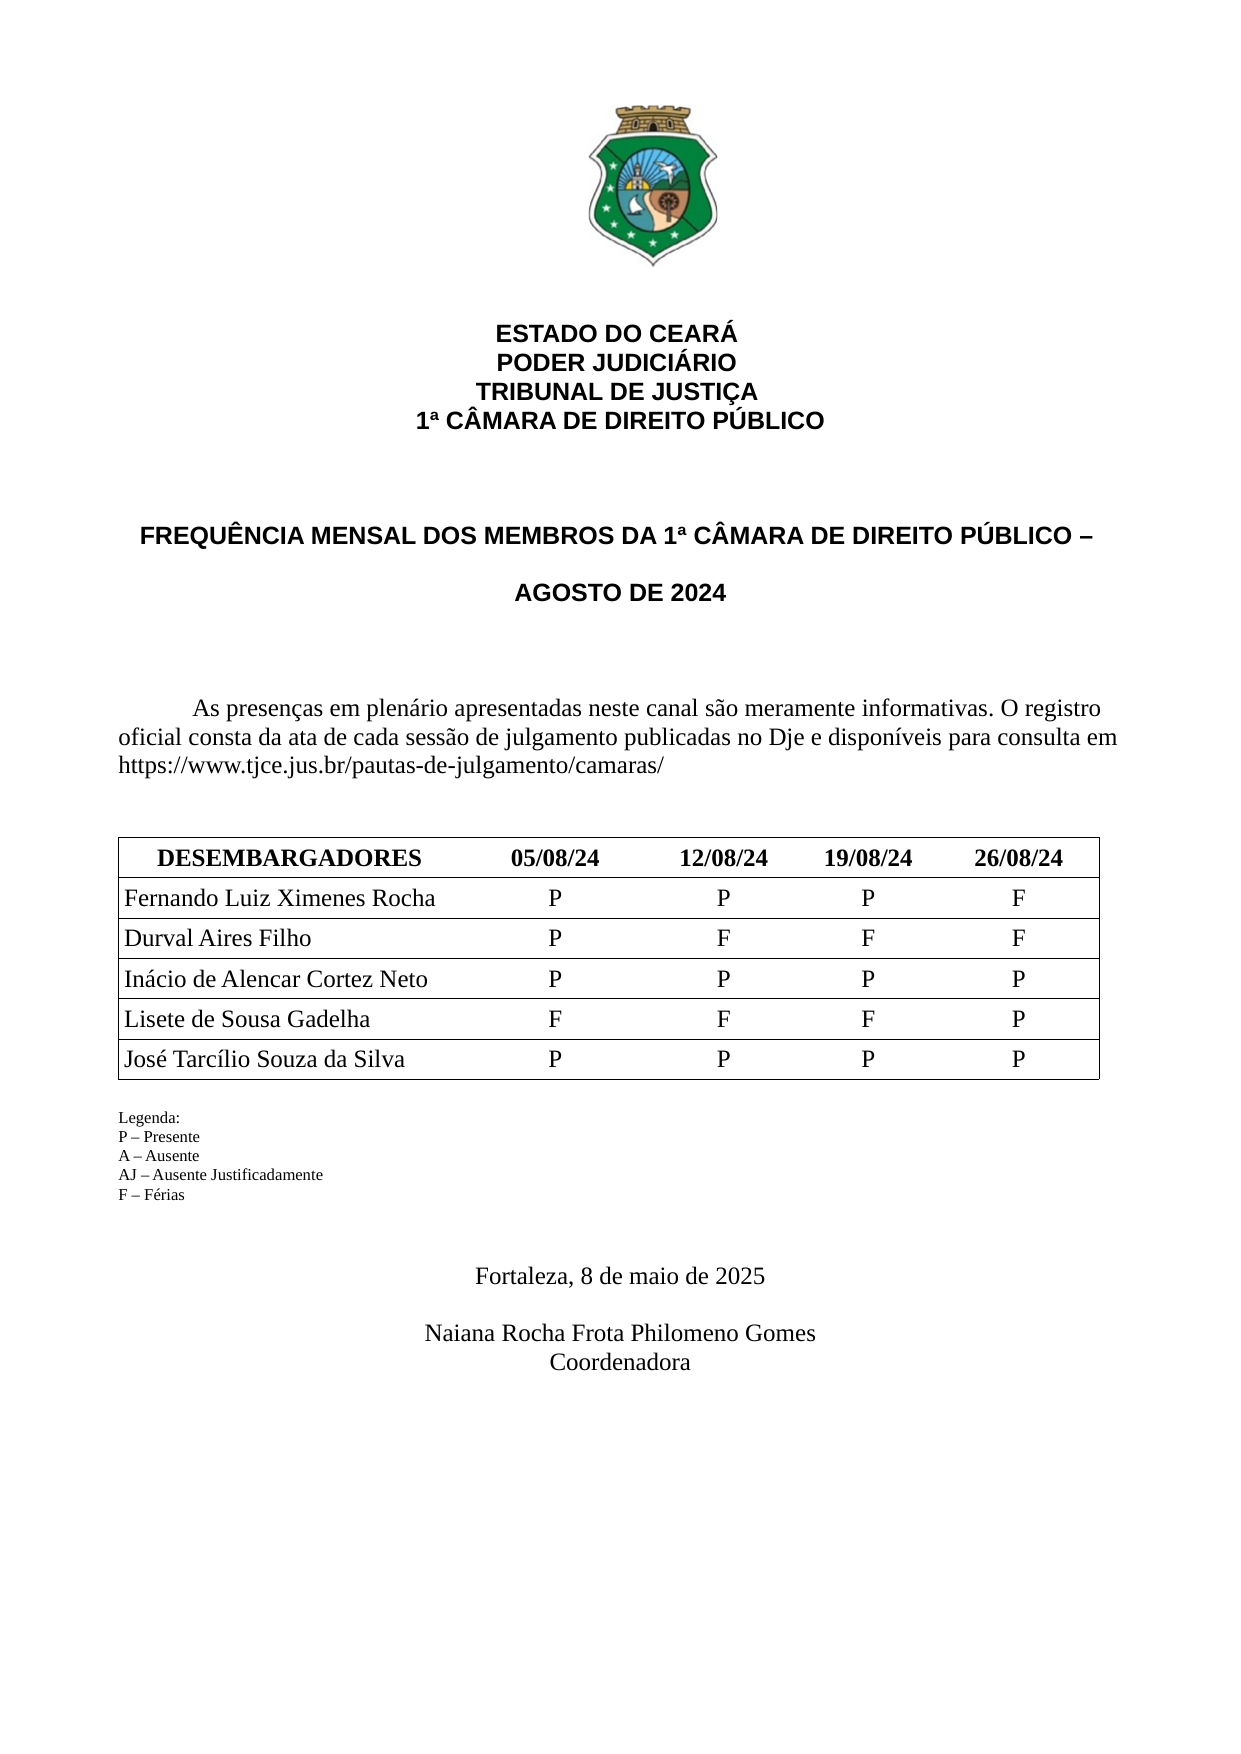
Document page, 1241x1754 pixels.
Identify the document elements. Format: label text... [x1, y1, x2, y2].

table_cell P [649, 878, 798, 917]
table_cell F [649, 919, 798, 958]
table_header 19/08/24 [798, 838, 938, 877]
table_cell P [649, 1040, 798, 1079]
text A – Ausente [118, 1146, 1122, 1165]
table_cell F [939, 878, 1099, 917]
table_cell P [798, 878, 938, 917]
text Legenda: [118, 1108, 1122, 1127]
table_header 05/08/24 [461, 838, 649, 877]
table_cell P [461, 919, 649, 958]
table_cell Inácio de Alencar Cortez Neto [119, 959, 461, 998]
table_cell Fernando Luiz Ximenes Rocha [119, 878, 461, 917]
text As presenças em plenário apresentadas neste canal são meramente informativas. O registro oficial consta da ata de cada sessão de julgamento publicadas no Dje e disponíveis para consulta em https://www.tjce.jus.br/pautas-de-julgamento/camaras/ [118, 693, 1122, 779]
table_cell Lisete de Sousa Gadelha [119, 999, 461, 1038]
table_cell F [798, 919, 938, 958]
table_cell P [798, 959, 938, 998]
table_cell P [461, 1040, 649, 1079]
text 1ª CÂMARA DE DIREITO PÚBLICO [118, 406, 1122, 434]
table_cell F [649, 999, 798, 1038]
table_cell F [461, 999, 649, 1038]
text Naiana Rocha Frota Philomeno Gomes [118, 1318, 1122, 1347]
text Fortaleza, 8 de maio de 2025 [118, 1261, 1122, 1290]
table_cell P [461, 959, 649, 998]
table_cell P [939, 1040, 1099, 1079]
table_header 26/08/24 [939, 838, 1099, 877]
table_header 12/08/24 [649, 838, 798, 877]
picture [588, 105, 718, 267]
table_header DESEMBARGADORES [119, 838, 461, 877]
table_cell P [649, 959, 798, 998]
text AJ – Ausente Justificadamente [118, 1165, 1122, 1184]
text PODER JUDICIÁRIO [118, 348, 1122, 377]
table_cell José Tarcílio Souza da Silva [119, 1040, 461, 1079]
text ESTADO DO CEARÁ [118, 319, 1122, 348]
table_cell F [798, 999, 938, 1038]
text FREQUÊNCIA MENSAL DOS MEMBROS DA 1ª CÂMARA DE DIREITO PÚBLICO – [118, 521, 1122, 549]
table_cell P [461, 878, 649, 917]
table_cell P [939, 999, 1099, 1038]
text Coordenadora [118, 1347, 1122, 1376]
table_cell P [798, 1040, 938, 1079]
text P – Presente [118, 1127, 1122, 1146]
text AGOSTO DE 2024 [118, 578, 1122, 607]
table_cell Durval Aires Filho [119, 919, 461, 958]
table_cell F [939, 919, 1099, 958]
text F – Férias [118, 1184, 1122, 1203]
table_cell P [939, 959, 1099, 998]
text TRIBUNAL DE JUSTIÇA [118, 377, 1122, 406]
